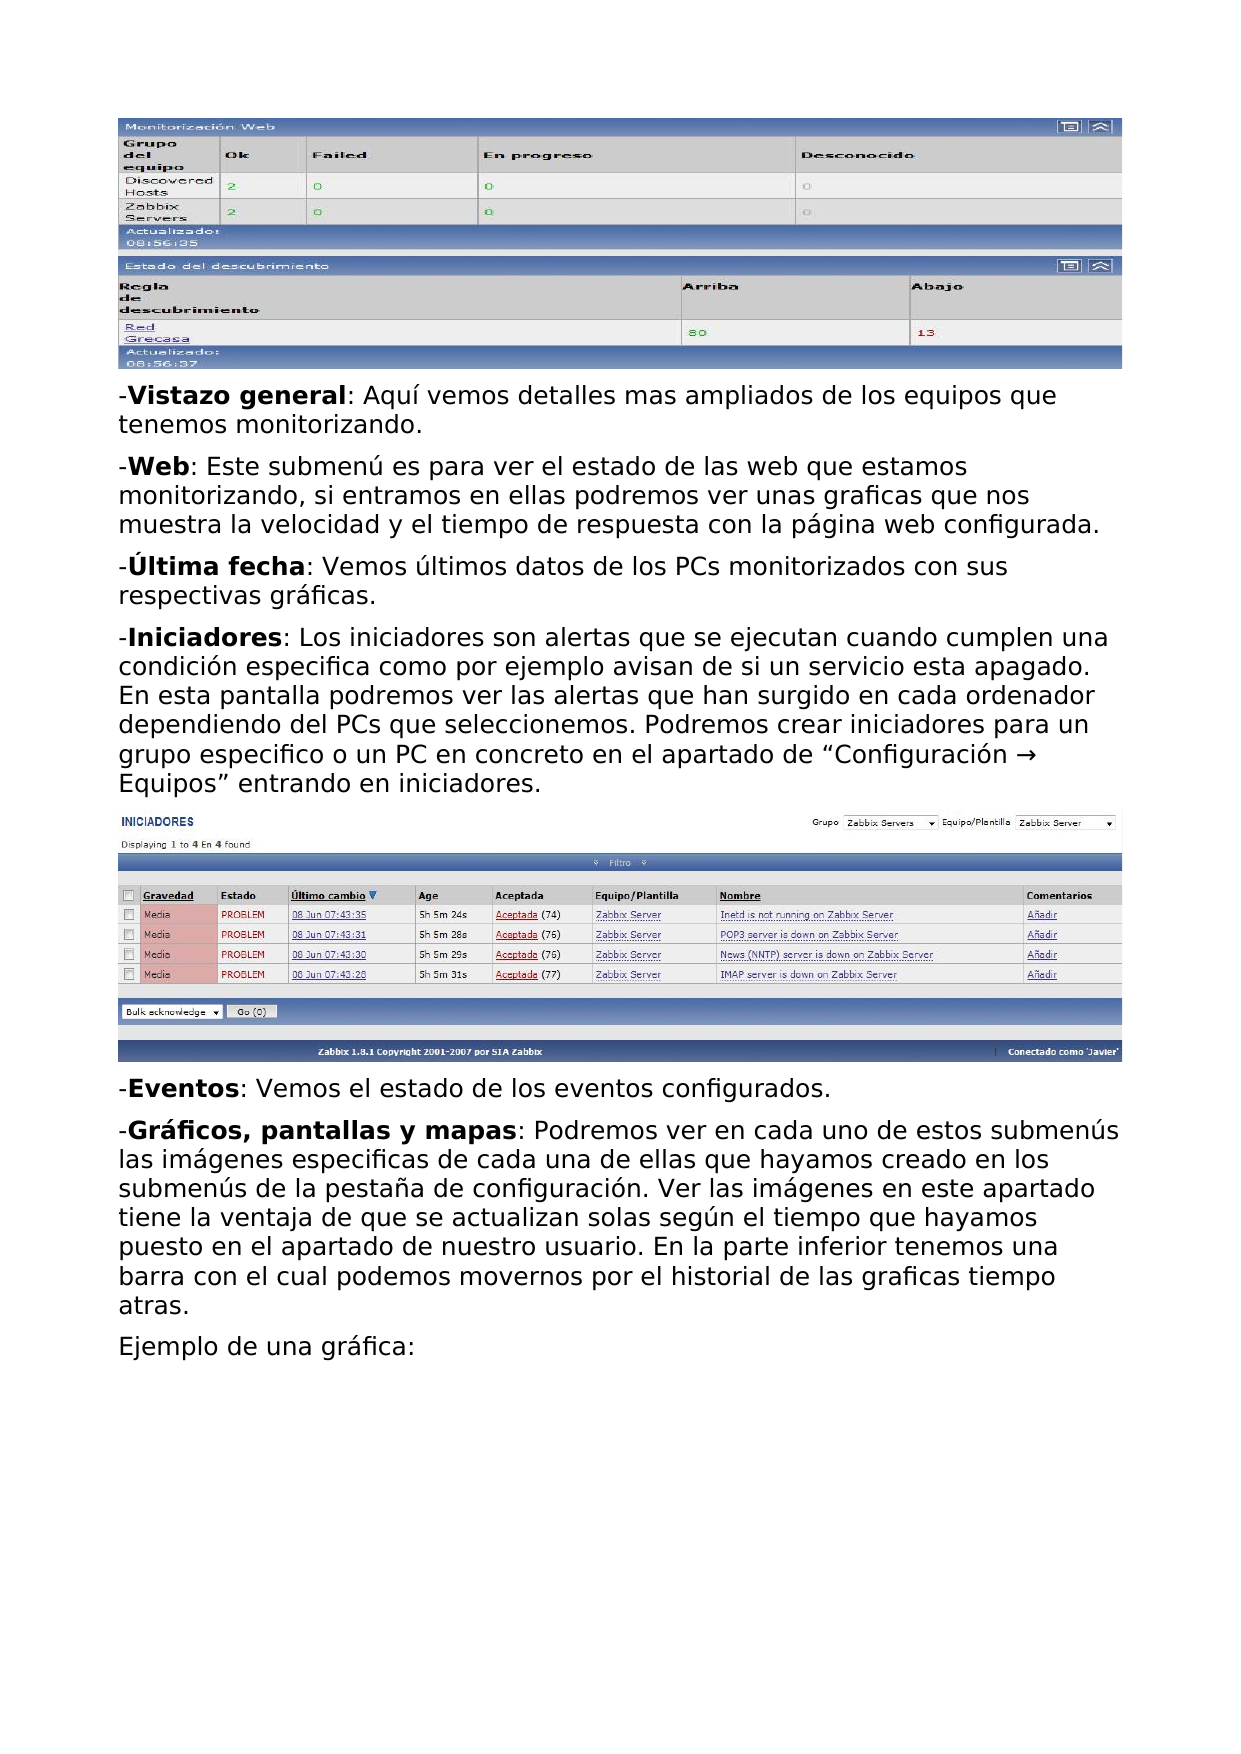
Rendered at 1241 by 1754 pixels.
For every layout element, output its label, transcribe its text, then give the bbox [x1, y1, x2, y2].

picture [118, 118, 1123, 369]
text -Eventos: Vemos el estado de los eventos configurados. [118, 1074, 1122, 1103]
text -Web: Este submenú es para ver el estado de las web que estamos monitorizando, si entramos en ellas podremos ver unas graficas que nos muestra la velocidad y el tiempo de respuesta con la página web configurada. [118, 452, 1122, 540]
picture [118, 810, 1123, 1062]
text -Última fecha: Vemos últimos datos de los PCs monitorizados con sus respectivas gráficas. [118, 552, 1122, 611]
text -Vistazo general: Aquí vemos detalles mas ampliados de los equipos que tenemos monitorizando. [118, 382, 1122, 440]
text Ejemplo de una gráfica: [118, 1332, 1122, 1362]
text -Iniciadores: Los iniciadores son alertas que se ejecutan cuando cumplen una condición especifica como por ejemplo avisan de si un servicio esta apagado. En esta pantalla podremos ver las alertas que han surgido en cada ordenador dependiendo del PCs que seleccionemos. Podremos crear iniciadores para un grupo especifico o un PC en concreto en el apartado de “Configuración → Equipos” entrando en iniciadores. [118, 623, 1122, 798]
text -Gráficos, pantallas y mapas: Podremos ver en cada uno de estos submenús las imágenes especificas de cada una de ellas que hayamos creado en los submenús de la pestaña de configuración. Ver las imágenes en este apartado tiene la ventaja de que se actualizan solas según el tiempo que hayamos puesto en el apartado de nuestro usuario. En la parte inferior tenemos una barra con el cual podemos movernos por el historial de las graficas tiempo atras. [118, 1116, 1122, 1320]
